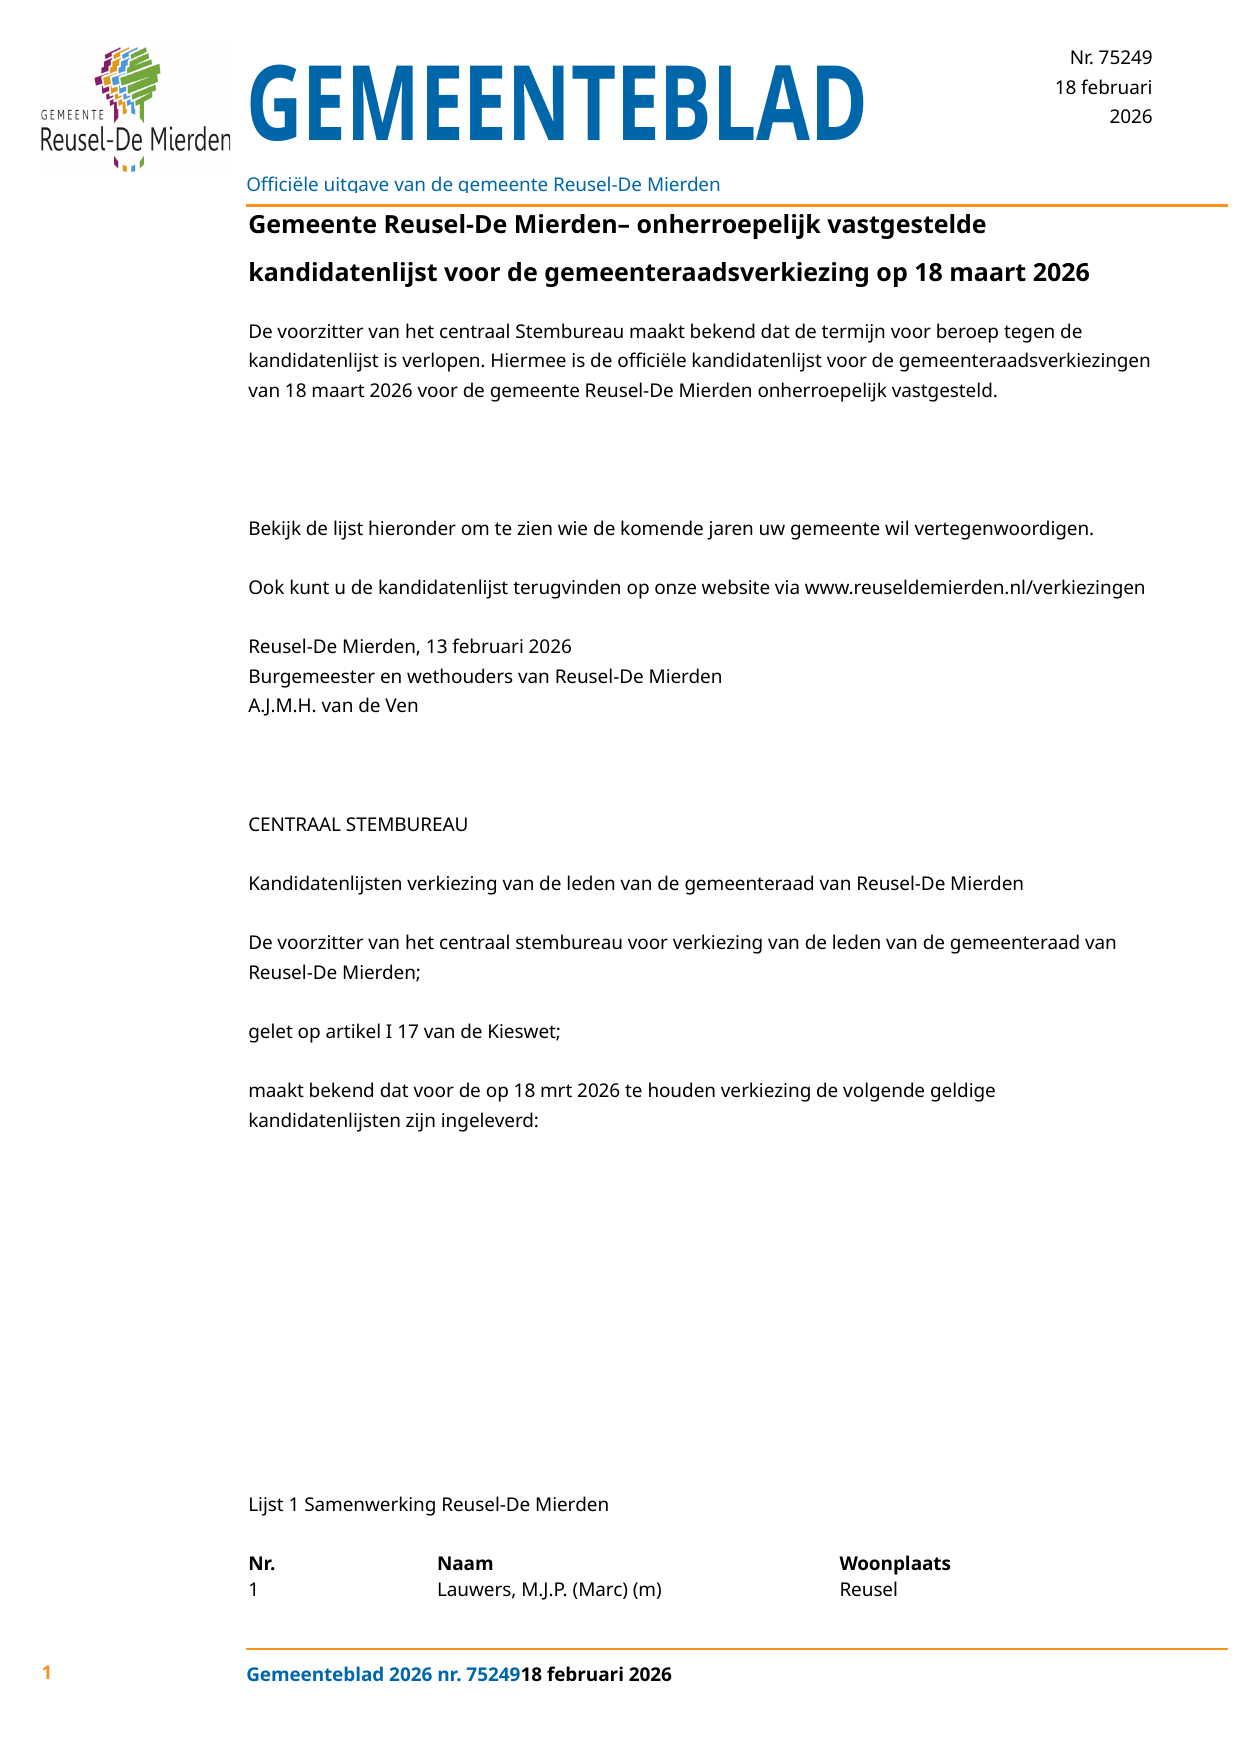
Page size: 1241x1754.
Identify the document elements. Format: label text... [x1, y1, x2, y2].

table_cell Lauwers, M.J.P. (Marc) (m) [437, 1576, 839, 1602]
text Ook kunt u de kandidatenlijst terugvinden op onze website via www.reuseldemierden.nl/verkiezingen [248, 574, 1152, 600]
text maakt bekend dat voor de op 18 mrt 2026 te houden verkiezing de volgende geldige kandidatenlijsten zijn ingeleverd: [248, 1077, 1152, 1132]
text Lijst 1 Samenwerking Reusel-De Mierden [248, 1491, 1152, 1517]
picture [41, 47, 231, 172]
text Gemeente Reusel-De Mierden– onherroepelijk vastgestelde kandidatenlijst voor de gemeenteraadsverkiezing op 18 maart 2026 [248, 207, 1152, 288]
table_cell Reusel [839, 1576, 1152, 1602]
text Kandidatenlijsten verkiezing van de leden van de gemeenteraad van Reusel-De Mierden [248, 870, 1152, 896]
table_header Woonplaats [839, 1551, 1152, 1576]
text Bekijk de lijst hieronder om te zien wie de komende jaren uw gemeente wil vertegenwoordigen. [248, 515, 1152, 541]
text De voorzitter van het centraal stembureau voor verkiezing van de leden van de gemeenteraad van Reusel-De Mierden; [248, 929, 1152, 984]
text A.J.M.H. van de Ven [248, 693, 1152, 718]
text CENTRAAL STEMBUREAU [248, 811, 1152, 837]
text De voorzitter van het centraal Stembureau maakt bekend dat de termijn voor beroep tegen de kandidatenlijst is verlopen. Hiermee is de officiële kandidatenlijst voor de gemeenteraadsverkiezingen van 18 maart 2026 voor de gemeente Reusel-De Mierden onherroepelijk vastgesteld. [248, 318, 1152, 403]
table_header Naam [437, 1551, 839, 1576]
text Reusel-De Mierden, 13 februari 2026 [248, 633, 1152, 659]
text gelet op artikel I 17 van de Kieswet; [248, 1018, 1152, 1044]
table_cell 1 [248, 1576, 437, 1602]
text Burgemeester en wethouders van Reusel-De Mierden [248, 663, 1152, 689]
table_header Nr. [248, 1551, 437, 1576]
